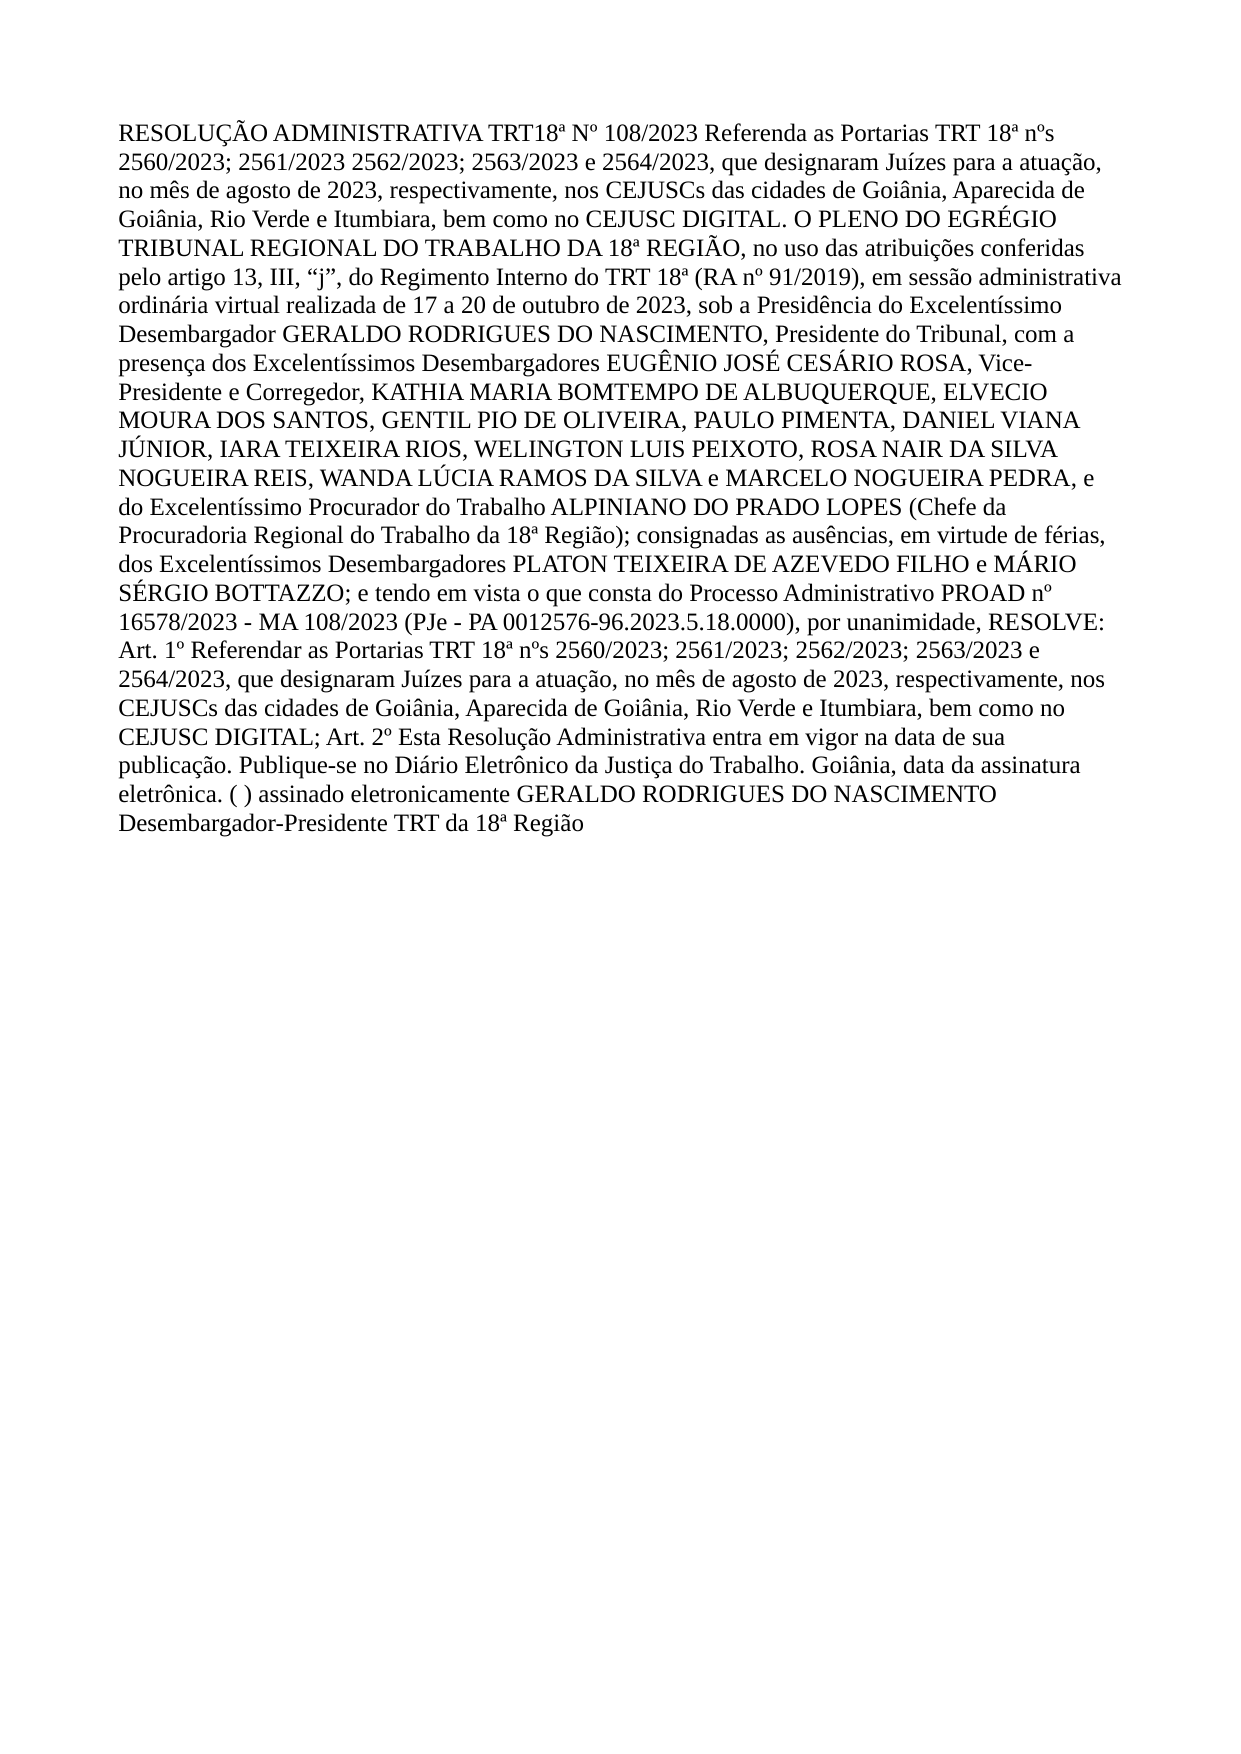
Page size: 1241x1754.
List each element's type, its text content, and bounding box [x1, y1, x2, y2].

text RESOLUÇÃO ADMINISTRATIVA TRT18ª Nº 108/2023 Referenda as Portarias TRT 18ª nºs 2560/2023; 2561/2023 2562/2023; 2563/2023 e 2564/2023, que designaram Juízes para a atuação, no mês de agosto de 2023, respectivamente, nos CEJUSCs das cidades de Goiânia, Aparecida de Goiânia, Rio Verde e Itumbiara, bem como no CEJUSC DIGITAL. O PLENO DO EGRÉGIO TRIBUNAL REGIONAL DO TRABALHO DA 18ª REGIÃO, no uso das atribuições conferidas pelo artigo 13, III, “j”, do Regimento Interno do TRT 18ª (RA nº 91/2019), em sessão administrativa ordinária virtual realizada de 17 a 20 de outubro de 2023, sob a Presidência do Excelentíssimo Desembargador GERALDO RODRIGUES DO NASCIMENTO, Presidente do Tribunal, com a presença dos Excelentíssimos Desembargadores EUGÊNIO JOSÉ CESÁRIO ROSA, Vice-Presidente e Corregedor, KATHIA MARIA BOMTEMPO DE ALBUQUERQUE, ELVECIO MOURA DOS SANTOS, GENTIL PIO DE OLIVEIRA, PAULO PIMENTA, DANIEL VIANA JÚNIOR, IARA TEIXEIRA RIOS, WELINGTON LUIS PEIXOTO, ROSA NAIR DA SILVA NOGUEIRA REIS, WANDA LÚCIA RAMOS DA SILVA e MARCELO NOGUEIRA PEDRA, e do Excelentíssimo Procurador do Trabalho ALPINIANO DO PRADO LOPES (Chefe da Procuradoria Regional do Trabalho da 18ª Região); consignadas as ausências, em virtude de férias, dos Excelentíssimos Desembargadores PLATON TEIXEIRA DE AZEVEDO FILHO e MÁRIO SÉRGIO BOTTAZZO; e tendo em vista o que consta do Processo Administrativo PROAD nº 16578/2023 - MA 108/2023 (PJe - PA 0012576-96.2023.5.18.0000), por unanimidade, RESOLVE: Art. 1º Referendar as Portarias TRT 18ª nºs 2560/2023; 2561/2023; 2562/2023; 2563/2023 e 2564/2023, que designaram Juízes para a atuação, no mês de agosto de 2023, respectivamente, nos CEJUSCs das cidades de Goiânia, Aparecida de Goiânia, Rio Verde e Itumbiara, bem como no CEJUSC DIGITAL; Art. 2º Esta Resolução Administrativa entra em vigor na data de sua publicação. Publique-se no Diário Eletrônico da Justiça do Trabalho. Goiânia, data da assinatura eletrônica. ( ) assinado eletronicamente GERALDO RODRIGUES DO NASCIMENTO Desembargador-Presidente TRT da 18ª Região [118, 118, 1122, 837]
